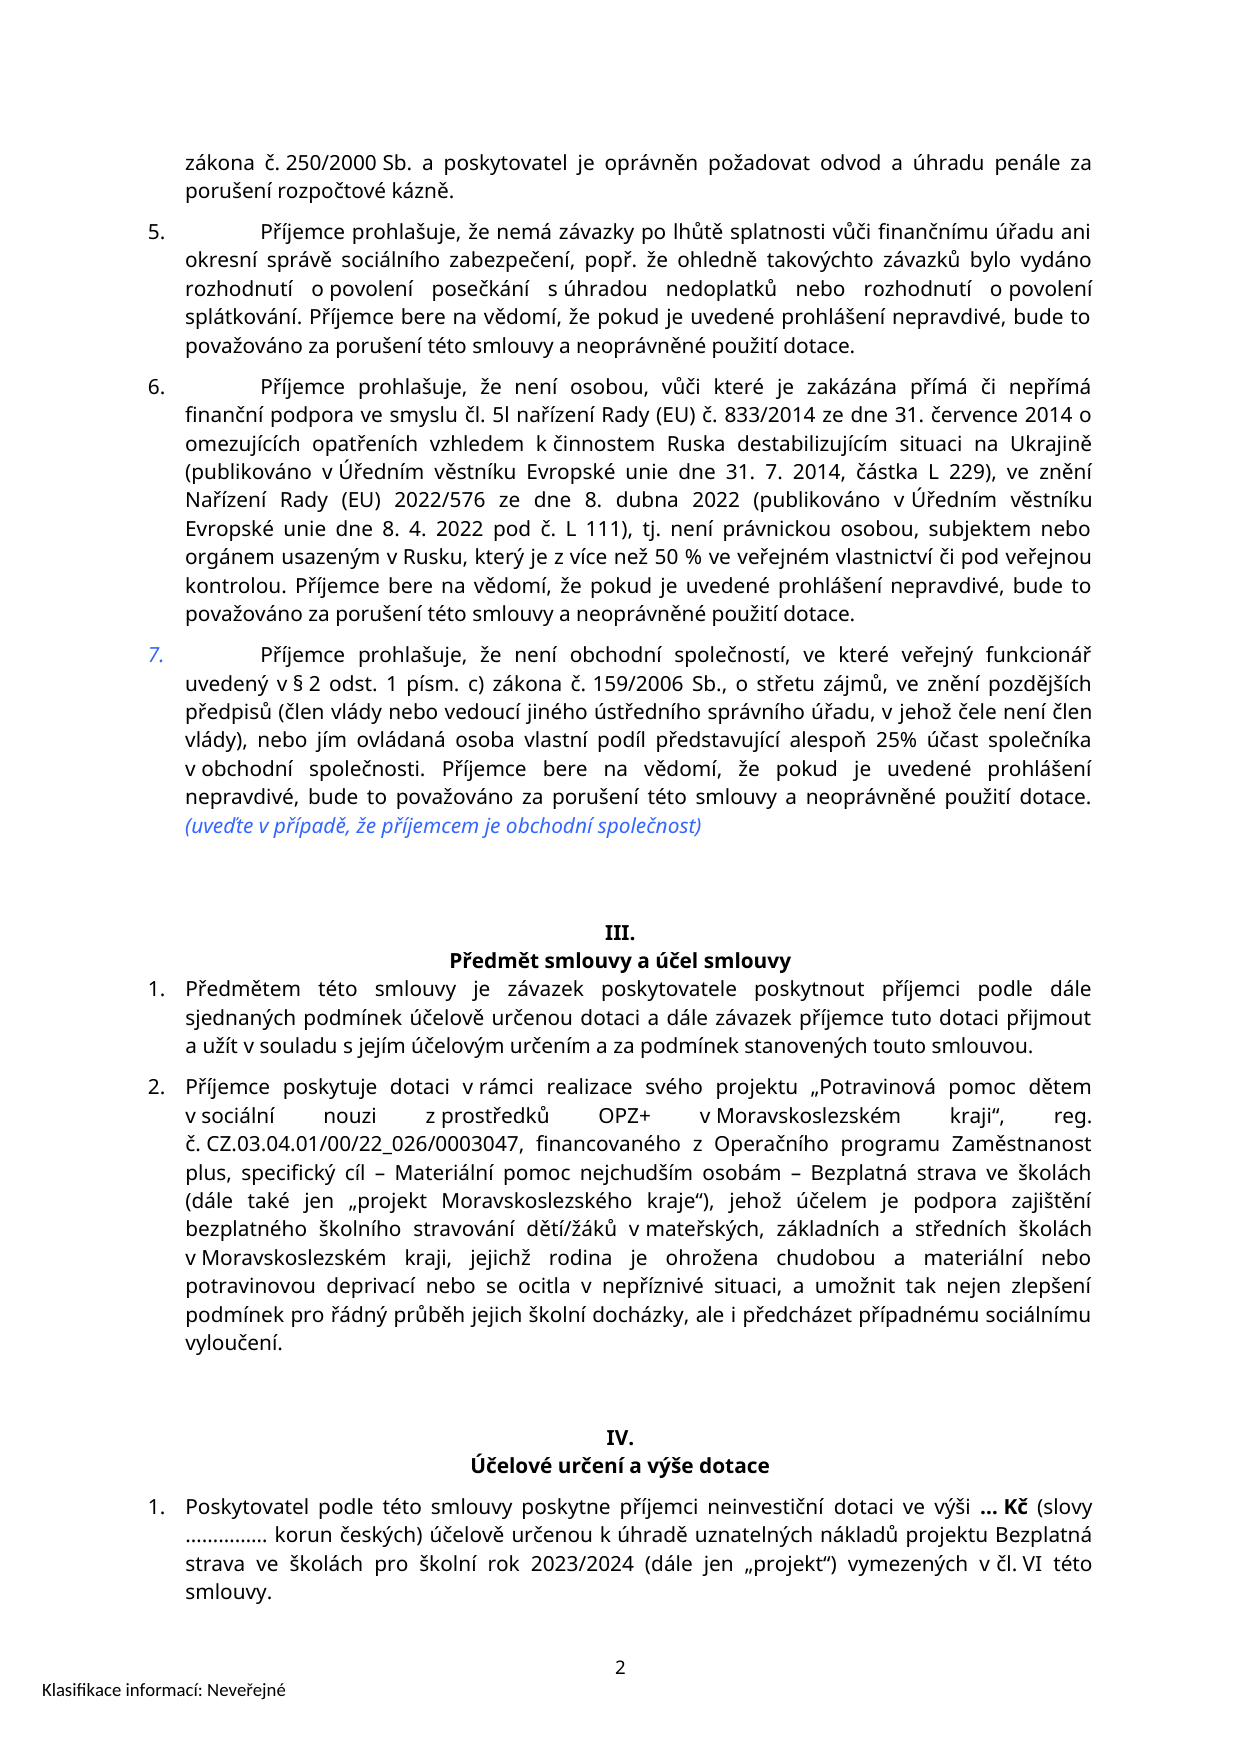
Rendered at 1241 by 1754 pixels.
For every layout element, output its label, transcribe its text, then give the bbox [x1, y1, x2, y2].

list Příjemce prohlašuje, že nemá závazky po lhůtě splatnosti vůči finančnímu úřadu ani okresní správě sociálního zabezpečení, popř. že ohledně takovýchto závazků bylo vydáno rozhodnutí o povolení posečkání s úhradou nedoplatků nebo rozhodnutí o povolení splátkování. Příjemce bere na vědomí, že pokud je uvedené prohlášení nepravdivé, bude to považováno za porušení této smlouvy a neoprávněné použití dotace. [148, 217, 1092, 359]
list Příjemce poskytuje dotaci v rámci realizace svého projektu „Potravinová pomoc dětem v sociální nouzi z prostředků OPZ+ v Moravskoslezském kraji“, reg. č. CZ.03.04.01/00/22_026/0003047, financovaného z Operačního programu Zaměstnanost plus, specifický cíl – Materiální pomoc nejchudším osobám – Bezplatná strava ve školách (dále také jen „projekt Moravskoslezského kraje“), jehož účelem je podpora zajištění bezplatného školního stravování dětí/žáků v mateřských, základních a středních školách v Moravskoslezském kraji, jejichž rodina je ohrožena chudobou a materiální nebo potravinovou deprivací nebo se ocitla v nepříznivé situaci, a umožnit tak nejen zlepšení podmínek pro řádný průběh jejich školní docházky, ale i předcházet případnému sociálnímu vyloučení. [148, 1072, 1092, 1357]
list Příjemce prohlašuje, že není obchodní společností, ve které veřejný funkcionář uvedený v § 2 odst. 1 písm. c) zákona č. 159/2006 Sb., o střetu zájmů, ve znění pozdějších předpisů (člen vlády nebo vedoucí jiného ústředního správního úřadu, v jehož čele není člen vlády), nebo jím ovládaná osoba vlastní podíl představující alespoň 25% účast společníka v obchodní společnosti. Příjemce bere na vědomí, že pokud je uvedené prohlášení nepravdivé, bude to považováno za porušení této smlouvy a neoprávněné použití dotace. (uveďte v případě, že příjemcem je obchodní společnost) [148, 640, 1092, 839]
list Předmětem této smlouvy je závazek poskytovatele poskytnout příjemci podle dále sjednaných podmínek účelově určenou dotaci a dále závazek příjemce tuto dotaci přijmout a užít v souladu s jejím účelovým určením a za podmínek stanovených touto smlouvou. [148, 974, 1092, 1060]
text IV. Účelové určení a výše dotace [148, 1423, 1092, 1479]
list Příjemce prohlašuje, že není osobou, vůči které je zakázána přímá či nepřímá finanční podpora ve smyslu čl. 5l nařízení Rady (EU) č. 833/2014 ze dne 31. července 2014 o omezujících opatřeních vzhledem k činnostem Ruska destabilizujícím situaci na Ukrajině (publikováno v Úředním věstníku Evropské unie dne 31. 7. 2014, částka L 229), ve znění Nařízení Rady (EU) 2022/576 ze dne 8. dubna 2022 (publikováno v Úředním věstníku Evropské unie dne 8. 4. 2022 pod č. L 111), tj. není právnickou osobou, subjektem nebo orgánem usazeným v Rusku, který je z více než 50 % ve veřejném vlastnictví či pod veřejnou kontrolou. Příjemce bere na vědomí, že pokud je uvedené prohlášení nepravdivé, bude to považováno za porušení této smlouvy a neoprávněné použití dotace. [148, 372, 1092, 628]
text III. Předmět smlouvy a účel smlouvy [148, 918, 1092, 974]
list Poskytovatel podle této smlouvy poskytne příjemci neinvestiční dotaci ve výši … Kč (slovy …………… korun českých) účelově určenou k úhradě uznatelných nákladů projektu Bezplatná strava ve školách pro školní rok 2023/2024 (dále jen „projekt“) vymezených v čl. VI této smlouvy. [148, 1492, 1092, 1606]
list zákona č. 250/2000 Sb. a poskytovatel je oprávněn požadovat odvod a úhradu penále za porušení rozpočtové kázně. [148, 148, 1092, 204]
